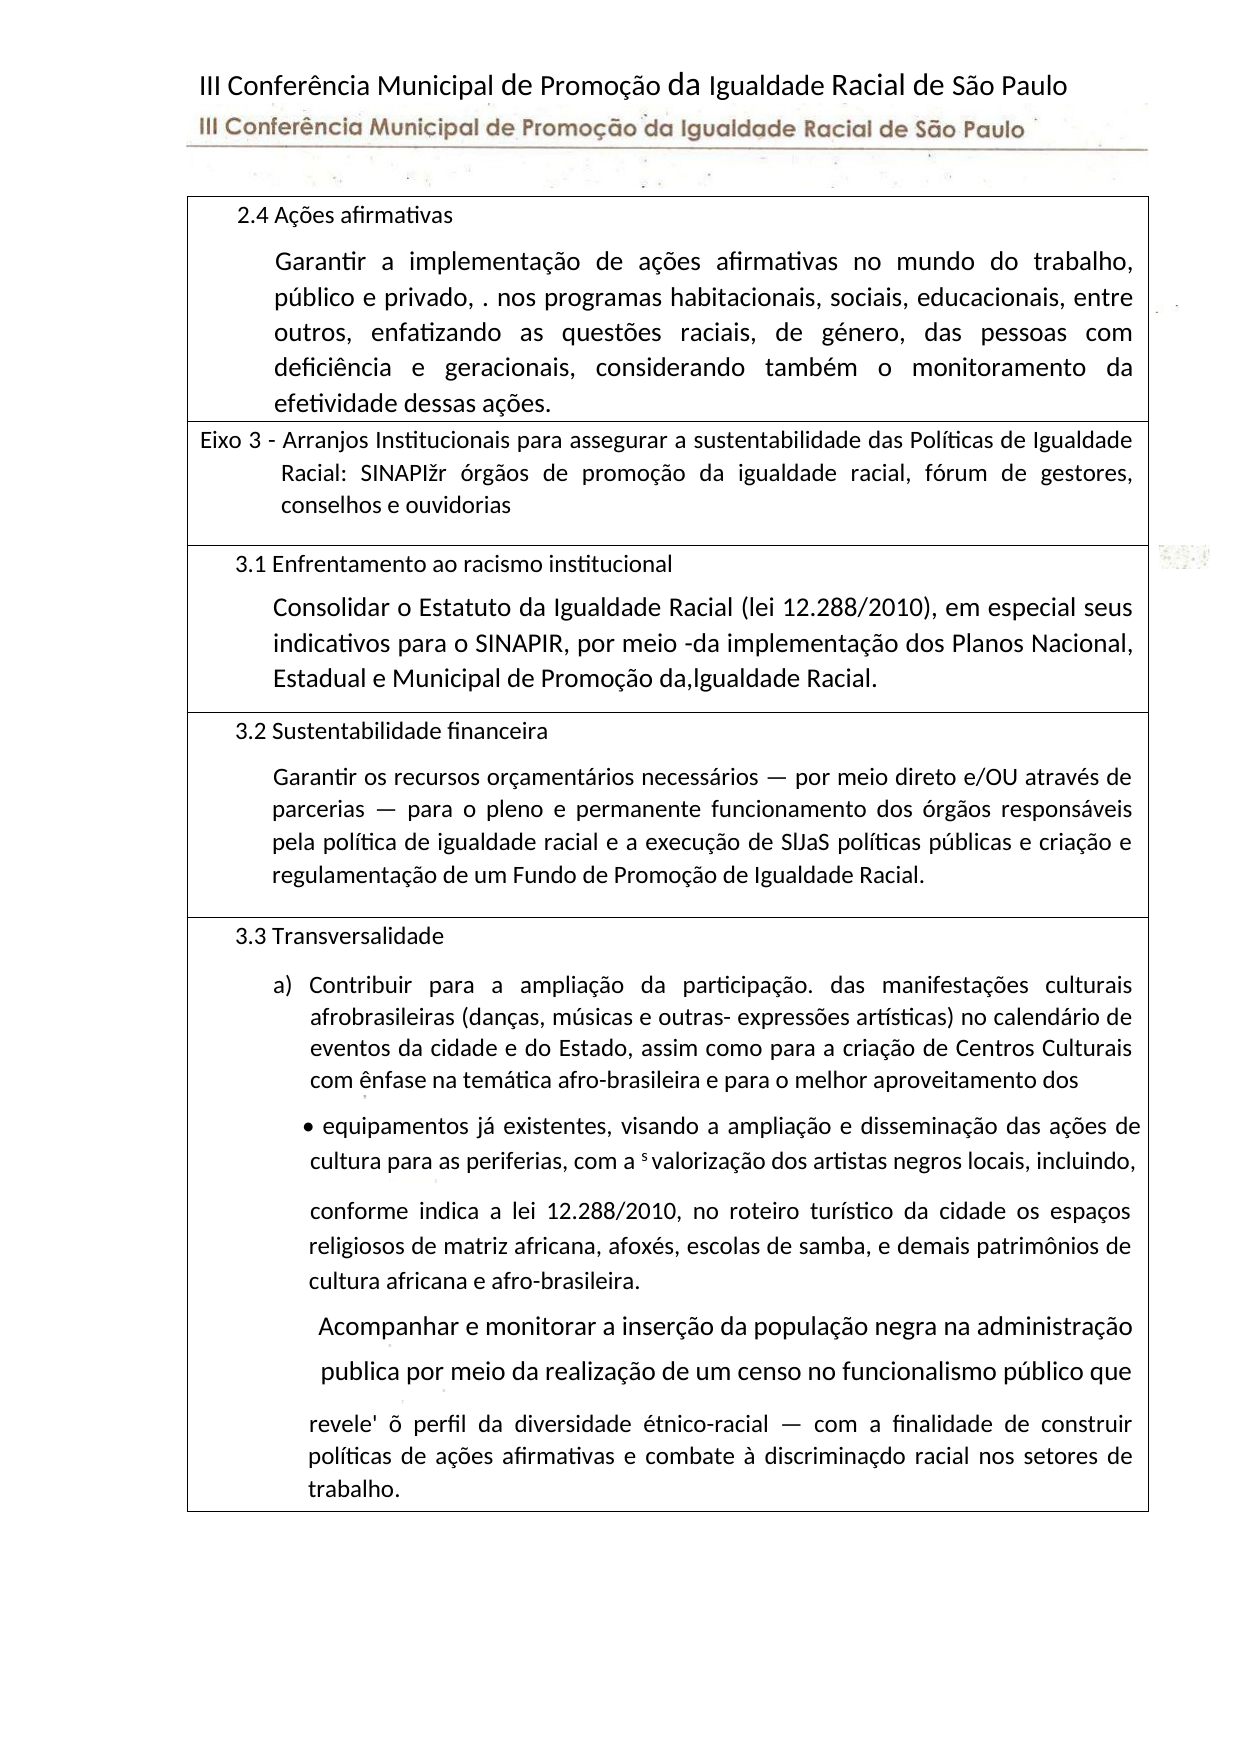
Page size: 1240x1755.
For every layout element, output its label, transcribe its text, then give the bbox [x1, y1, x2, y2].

table_cell Eixo 3 - Arranjos Institucionais para assegurar a sustentabilidade das Políticas de Igualdade Racial: SINAPIžr órgãos de promoção da igualdade racial, fórum de gestores, conselhos e ouvidorias [188, 422, 1148, 545]
table_header 2.4 Ações afirmativas Garantir a implementação de ações afirmativas no mundo do trabalho, público e privado, . nos programas habitacionais, sociais, educacionais, entre outros, enfatizando as questões raciais, de género, das pessoas com deficiência e geracionais, considerando também o monitoramento da efetividade dessas ações. [188, 197, 1148, 421]
table_cell 3.3 Transversalidade a) Contribuir para a ampliação da participação. das manifestações culturais afrobrasileiras (danças, músicas e outras- expressões artísticas) no calendário de eventos da cidade e do Estado, assim como para a criação de Centros Culturais com ênfase na temática afro-brasileira e para o melhor aproveitamento dos • equipamentos já existentes, visando a ampliação e disseminação das ações de cultura para as periferias, com a s valorização dos artistas negros locais, incluindo, conforme indica a lei 12.288/2010, no roteiro turístico da cidade os espaços religiosos de matriz africana, afoxés, escolas de samba, e demais patrimônios de cultura africana e afro-brasileira. Acompanhar e monitorar a inserção da população negra na administração publica por meio da realização de um censo no funcionalismo público que revele' õ perfil da diversidade étnico-racial — com a finalidade de construir políticas de ações afirmativas e combate à discriminaçdo racial nos setores de trabalho. [188, 918, 1148, 1511]
table_cell 3.2 Sustentabilidade financeira Garantir os recursos orçamentários necessários — por meio direto e/OU através de parcerias — para o pleno e permanente funcionamento dos órgãos responsáveis pela política de igualdade racial e a execução de SlJaS políticas públicas e criação e regulamentação de um Fundo de Promoção de Igualdade Racial. [188, 713, 1148, 917]
table_cell 3.1 Enfrentamento ao racismo institucional Consolidar o Estatuto da Igualdade Racial (lei 12.288/2010), em especial seus indicativos para o SINAPIR, por meio -da implementação dos Planos Nacional, Estadual e Municipal de Promoção da,lgualdade Racial. [188, 546, 1148, 712]
